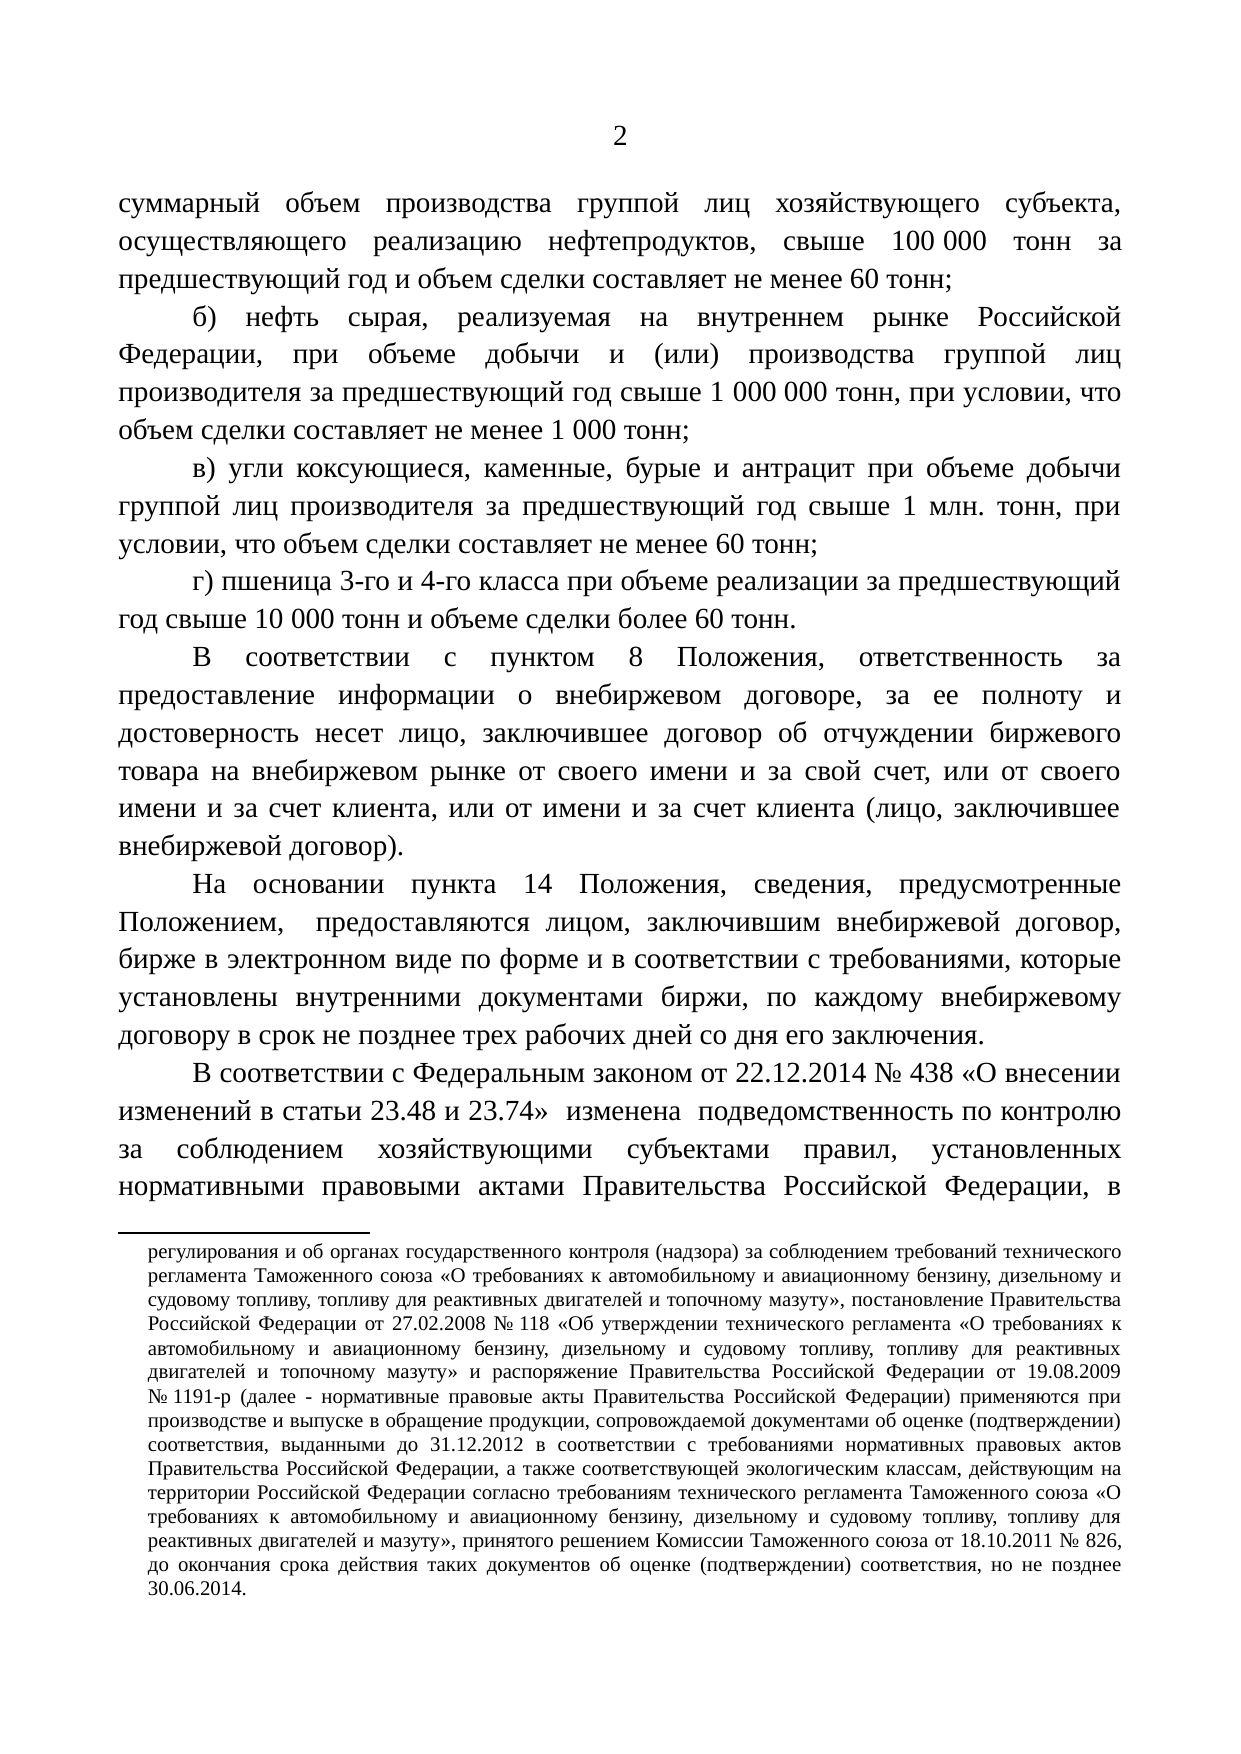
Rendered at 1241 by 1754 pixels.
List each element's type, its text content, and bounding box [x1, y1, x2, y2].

list На основании пункта 14 Положения, сведения, предусмотренные Положением, предоставляются лицом, заключившим внебиржевой договор, бирже в электронном виде по форме и в соответствии с требованиями, которые установлены внутренними документами биржи, по каждому внебиржевому договору в срок не позднее трех рабочих дней со дня его заключения. [118, 862, 1122, 1051]
list В соответствии с пунктом 8 Положения, ответственность за предоставление информации о внебиржевом договоре, за ее полноту и достоверность несет лицо, заключившее договор об отчуждении биржевого товара на внебиржевом рынке от своего имени и за свой счет, или от своего имени и за счет клиента, или от имени и за счет клиента (лицо, заключившее внебиржевой договор). [118, 635, 1122, 862]
list б) нефть сырая, реализуемая на внутреннем рынке Российской Федерации, при объеме добычи и (или) производства группой лиц производителя за предшествующий год свыше 1 000 000 тонн, при условии, что объем сделки составляет не менее 1 000 тонн; [118, 294, 1122, 446]
text В соответствии с Федеральным законом от 22.12.2014 № 438 «О внесении изменений в статьи 23.48 и 23.74» изменена подведомственность по контролю за соблюдением хозяйствующими субъектами правил, установленных нормативными правовыми актами Правительства Российской Федерации, в [118, 1051, 1122, 1202]
list суммарный объем производства группой лиц хозяйствующего субъекта, осуществляющего реализацию нефтепродуктов, свыше 100 000 тонн за предшествующий год и объем сделки составляет не менее 60 тонн; [118, 181, 1122, 294]
list в) угли коксующиеся, каменные, бурые и антрацит при объеме добычи группой лиц производителя за предшествующий год свыше 1 млн. тонн, при условии, что объем сделки составляет не менее 60 тонн; [118, 446, 1122, 559]
list г) пшеница 3-го и 4-го класса при объеме реализации за предшествующий год свыше 10 000 тонн и объеме сделки более 60 тонн. [118, 559, 1122, 635]
text регулирования и об органах государственного контроля (надзора) за соблюдением требований технического регламента Таможенного союза «О требованиях к автомобильному и авиационному бензину, дизельному и судовому топливу, топливу для реактивных двигателей и топочному мазуту», постановление Правительства Российской Федерации от 27.02.2008 № 118 «Об утверждении технического регламента «О требованиях к автомобильному и авиационному бензину, дизельному и судовому топливу, топливу для реактивных двигателей и топочному мазуту» и распоряжение Правительства Российской Федерации от 19.08.2009 № 1191-р (далее - нормативные правовые акты Правительства Российской Федерации) применяются при производстве и выпуске в обращение продукции, сопровождаемой документами об оценке (подтверждении) соответствия, выданными до 31.12.2012 в соответствии с требованиями нормативных правовых актов Правительства Российской Федерации, а также соответствующей экологическим классам, действующим на территории Российской Федерации согласно требованиям технического регламента Таможенного союза «О требованиях к автомобильному и авиационному бензину, дизельному и судовому топливу, топливу для реактивных двигателей и мазуту», принятого решением Комиссии Таможенного союза от 18.10.2011 № 826, до окончания срока действия таких документов об оценке (подтверждении) соответствия, но не позднее 30.06.2014. [118, 1239, 1122, 1600]
